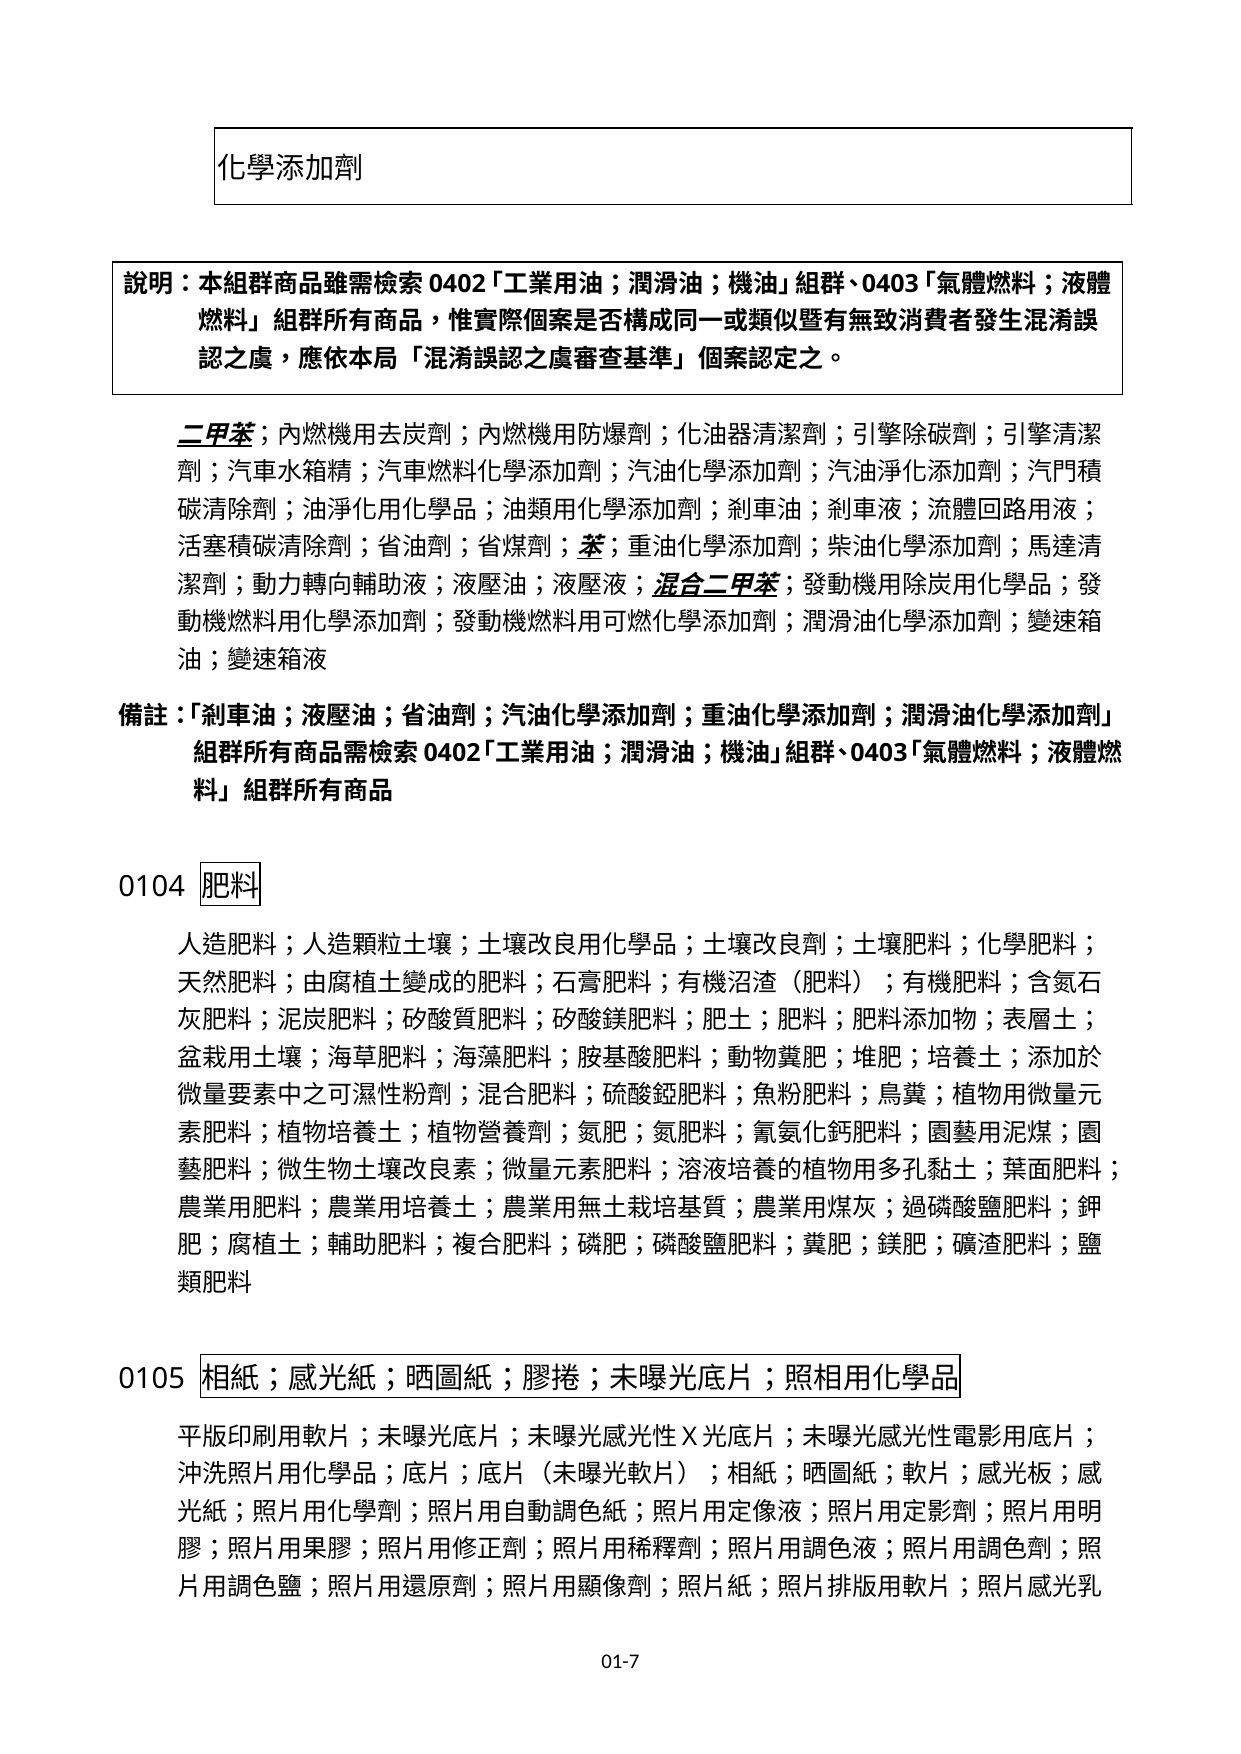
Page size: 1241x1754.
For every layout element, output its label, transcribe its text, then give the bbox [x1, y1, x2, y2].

text 0105 [118, 1355, 200, 1397]
text 平版印刷用軟片；未曝光底片；未曝光感光性Ｘ光底片；未曝光感光性電影用底片；沖洗照片用化學品；底片；底片（未曝光軟片）；相紙；晒圖紙；軟片；感光板；感光紙；照片用化學劑；照片用自動調色紙；照片用定像液；照片用定影劑；照片用明膠；照片用果膠；照片用修正劑；照片用稀釋劑；照片用調色液；照片用調色劑；照片用調色鹽；照片用還原劑；照片用顯像劑；照片紙；照片排版用軟片；照片感光乳 [177, 1416, 1122, 1603]
text 備註：「剎車油；液壓油；省油劑；汽油化學添加劑；重油化學添加劑；潤滑油化學添加劑」組群所有商品需檢索0402「工業用油；潤滑油；機油」組群、0403「氣體燃料；液體燃料」組群所有商品 [118, 695, 1122, 807]
text [961, 1355, 1122, 1397]
text 相紙；感光紙；晒圖紙；膠捲；未曝光底片；照相用化學品 [201, 1355, 959, 1397]
text 二甲苯；內燃機用去炭劑；內燃機用防爆劑；化油器清潔劑；引擎除碳劑；引擎清潔劑；汽車水箱精；汽車燃料化學添加劑；汽油化學添加劑；汽油淨化添加劑；汽門積碳清除劑；油淨化用化學品；油類用化學添加劑；剎車油；剎車液；流體回路用液；活塞積碳清除劑；省油劑；省煤劑；苯；重油化學添加劑；柴油化學添加劑；馬達清潔劑；動力轉向輔助液；液壓油；液壓液；混合二甲苯；發動機用除炭用化學品；發動機燃料用化學添加劑；發動機燃料用可燃化學添加劑；潤滑油化學添加劑；變速箱油；變速箱液 [177, 413, 1122, 676]
text 肥料 [201, 863, 259, 905]
table_header 化學添加劑 [215, 129, 1131, 203]
text 0104 [118, 863, 200, 905]
text 人造肥料；人造顆粒土壤；土壤改良用化學品；土壤改良劑；土壤肥料；化學肥料；天然肥料；由腐植土變成的肥料；石膏肥料；有機沼渣（肥料）；有機肥料；含氮石灰肥料；泥炭肥料；矽酸質肥料；矽酸鎂肥料；肥土；肥料；肥料添加物；表層土；盆栽用土壤；海草肥料；海藻肥料；胺基酸肥料；動物糞肥；堆肥；培養土；添加於微量要素中之可濕性粉劑；混合肥料；硫酸錏肥料；魚粉肥料；鳥糞；植物用微量元素肥料；植物培養土；植物營養劑；氮肥；氮肥料；氰氨化鈣肥料；園藝用泥煤；園藝肥料；微生物土壤改良素；微量元素肥料；溶液培養的植物用多孔黏土；葉面肥料；農業用肥料；農業用培養土；農業用無土栽培基質；農業用煤灰；過磷酸鹽肥料；鉀肥；腐植土；輔助肥料；複合肥料；磷肥；磷酸鹽肥料；糞肥；鎂肥；礦渣肥料；鹽類肥料 [177, 924, 1122, 1299]
table_header [118, 127, 214, 203]
table_header 說明：本組群商品雖需檢索0402「工業用油；潤滑油；機油」組群、0403「氣體燃料；液體燃料」組群所有商品，惟實際個案是否構成同一或類似暨有無致消費者發生混淆誤認之虞，應依本局「混淆誤認之虞審查基準」個案認定之。 [113, 263, 1122, 394]
text [261, 863, 1122, 905]
